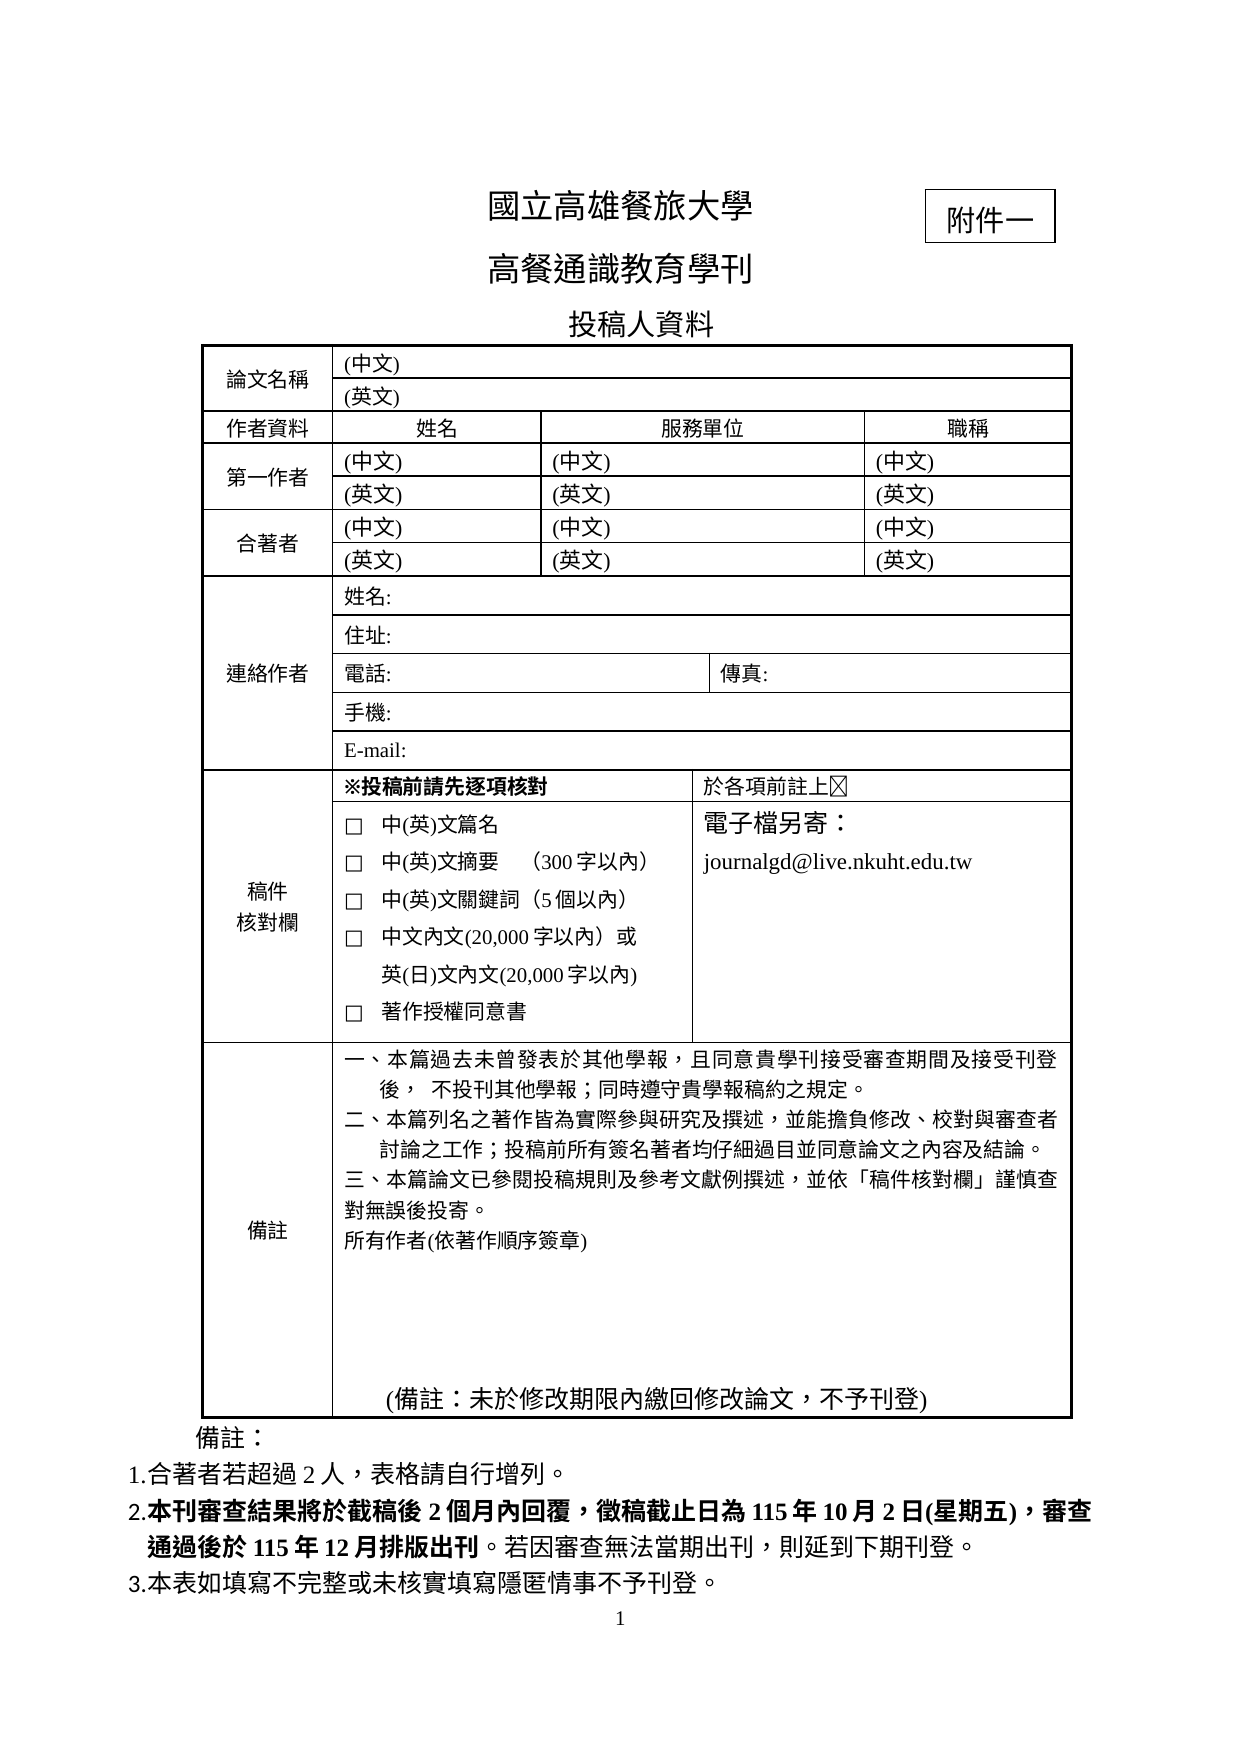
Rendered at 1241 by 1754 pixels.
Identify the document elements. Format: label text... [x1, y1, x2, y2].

table_cell (中文) [333, 444, 540, 475]
table_cell (中文) [542, 444, 864, 475]
table_cell (英文) [542, 477, 864, 509]
table_cell 住址: [333, 616, 1070, 653]
table_cell 中(英)文篇名 中(英)文摘要 （300字以內） 中(英)文關鍵詞（5個以內） 中文內文(20,000字以內）或 英(日)文內文(20,000字以內) 著作授權同意書 [333, 802, 692, 1041]
text [926, 190, 1054, 226]
table_cell (英文) [865, 477, 1070, 509]
text 高餐通識教育學刊 [148, 251, 1092, 289]
table_cell 第一作者 [204, 444, 332, 509]
text 國立高雄餐旅大學 [148, 189, 925, 226]
table_cell 手機: [333, 693, 1070, 730]
table_cell (中文) [333, 510, 540, 542]
table_cell (英文) [542, 543, 864, 575]
table_cell (英文) [333, 543, 540, 575]
text [1056, 189, 1092, 226]
table_cell (英文) [865, 543, 1070, 575]
table_cell (中文) [865, 510, 1070, 542]
text 附件一 [941, 197, 1039, 234]
table_cell 服務單位 [542, 412, 864, 442]
table_cell 連絡作者 [204, 577, 332, 769]
table_cell ※投稿前請先逐項核對 [333, 771, 692, 801]
table_cell 作者資料 [204, 412, 332, 442]
table_cell 傳真: [710, 654, 1070, 691]
table_header 論文名稱 [204, 347, 332, 410]
table_header (中文) [333, 347, 1070, 377]
list 合著者若超過2人，表格請自行增列。 [128, 1455, 1092, 1491]
table_cell 一、本篇過去未曾發表於其他學報，且同意貴學刊接受審查期間及接受刊登後， 不投刊其他學報；同時遵守貴學報稿約之規定。 二、本篇列名之著作皆為實際參與研究及撰述，並能擔負修改、校對與審查者討論之工作；投稿前所有簽名著者均仔細過目並同意論文之內容及結論。 三、本篇論文已參閱投稿規則及參考文獻例撰述，並依「稿件核對欄」謹慎查對無誤後投寄。 所有作者(依著作順序簽章) (備註：未於修改期限內繳回修改論文，不予刊登) [333, 1043, 1070, 1416]
table_cell 姓名: [333, 577, 1070, 614]
table_cell 於各項前註上 [693, 771, 1070, 801]
table_cell (中文) [542, 510, 864, 542]
list 本表如填寫不完整或未核實填寫隱匿情事不予刊登。 [128, 1564, 1092, 1600]
table_cell (英文) [333, 477, 540, 509]
table_cell 稿件 核對欄 [204, 771, 332, 1041]
table_cell E-mail: [333, 732, 1070, 769]
text 備註： [189, 1419, 1092, 1455]
table_cell 職稱 [865, 412, 1070, 442]
table_cell (英文) [333, 379, 1070, 410]
table_cell 電子檔另寄： journalgd@live.nkuht.edu.tw [693, 802, 1070, 1041]
table_cell 姓名 [333, 412, 540, 442]
table_cell 備註 [204, 1043, 332, 1416]
table_cell 電話: [333, 654, 709, 691]
table_cell 合著者 [204, 510, 332, 575]
text 投稿人資料 [189, 301, 1092, 344]
table_cell (中文) [865, 444, 1070, 475]
list 本刊審查結果將於截稿後2個月內回覆，徵稿截止日為115年10月2日(星期五)，審查通過後於115年12月排版出刊。若因審查無法當期出刊，則延到下期刊登。 [128, 1491, 1092, 1564]
